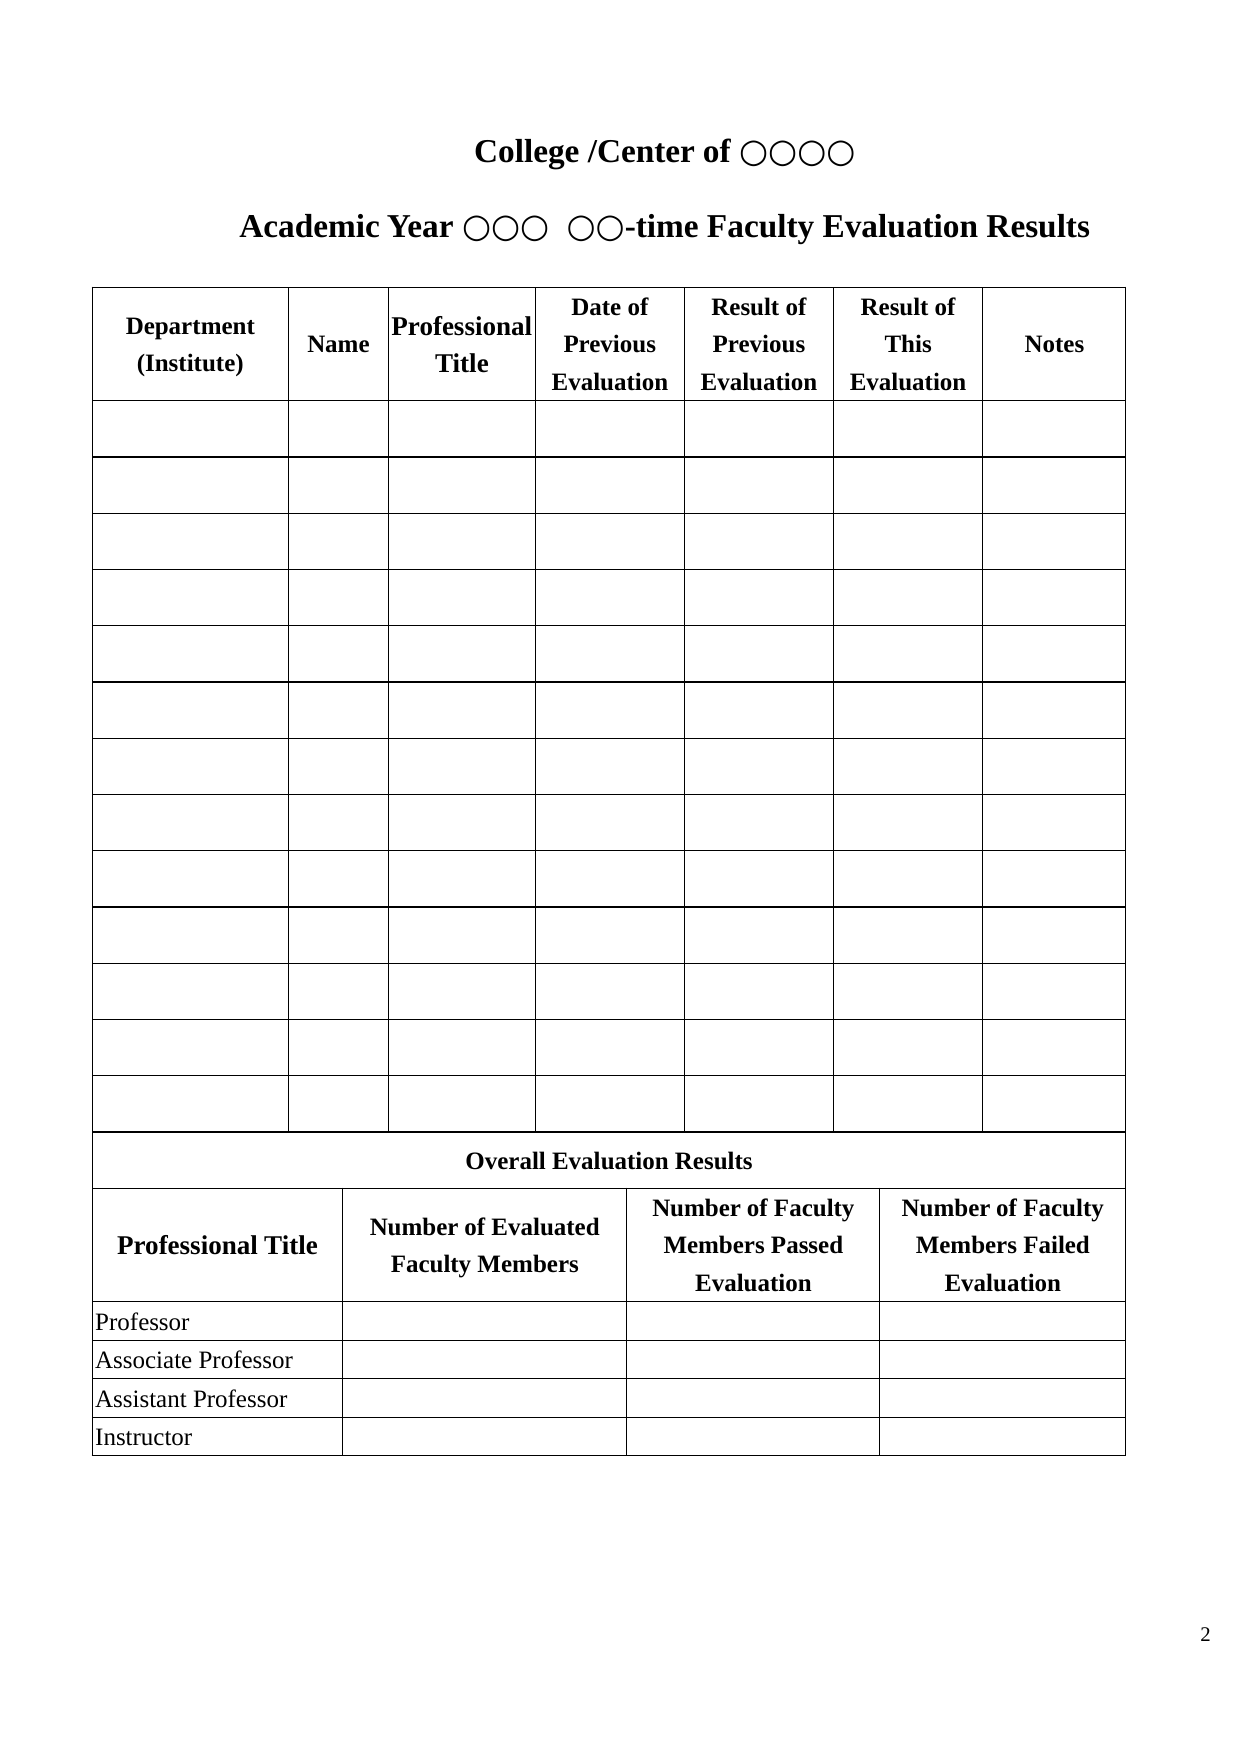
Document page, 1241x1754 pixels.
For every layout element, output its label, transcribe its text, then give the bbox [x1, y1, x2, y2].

table_cell [389, 514, 535, 569]
table_cell Professional Title [93, 1189, 342, 1301]
table_cell [983, 458, 1125, 513]
table_header Date of Previous Evaluation [536, 288, 684, 400]
table_cell [343, 1379, 626, 1417]
table_cell [983, 851, 1125, 906]
table_header Name [289, 288, 388, 400]
table_cell Assistant Professor [93, 1379, 342, 1417]
table_cell [389, 964, 535, 1019]
table_cell [685, 683, 833, 738]
table_cell [983, 401, 1125, 456]
table_cell [343, 1418, 626, 1455]
table_cell [289, 964, 388, 1019]
table_cell [289, 626, 388, 681]
table_cell [834, 514, 982, 569]
table_cell Associate Professor [93, 1341, 342, 1378]
table_cell [685, 739, 833, 794]
table_cell [289, 401, 388, 456]
table_cell [685, 795, 833, 850]
table_cell [834, 851, 982, 906]
table_cell [93, 964, 288, 1019]
table_cell [627, 1418, 879, 1455]
table_cell [983, 1020, 1125, 1075]
table_cell [389, 739, 535, 794]
table_cell Number of Faculty Members Passed Evaluation [627, 1189, 879, 1301]
table_cell [983, 683, 1125, 738]
table_cell [389, 626, 535, 681]
table_cell [685, 851, 833, 906]
table_cell [685, 1020, 833, 1075]
table_cell [536, 458, 684, 513]
table_cell [834, 401, 982, 456]
table_cell [93, 683, 288, 738]
table_cell Instructor [93, 1418, 342, 1455]
table_cell [93, 851, 288, 906]
table_cell Overall Evaluation Results [93, 1133, 1125, 1188]
table_cell [834, 795, 982, 850]
table_cell [536, 795, 684, 850]
table_cell [93, 570, 288, 625]
table_cell [389, 1020, 535, 1075]
table_cell [289, 514, 388, 569]
table_cell [834, 739, 982, 794]
table_cell [389, 908, 535, 963]
table_cell [536, 1076, 684, 1131]
table_cell [627, 1341, 879, 1378]
table_cell [289, 795, 388, 850]
table_cell [93, 401, 288, 456]
table_header Notes [983, 288, 1125, 400]
table_cell [389, 851, 535, 906]
table_cell [536, 401, 684, 456]
table_cell [289, 908, 388, 963]
table_cell [685, 964, 833, 1019]
table_cell [983, 514, 1125, 569]
table_cell [93, 795, 288, 850]
table_cell [834, 1020, 982, 1075]
table_cell [289, 683, 388, 738]
table_header Department (Institute) [93, 288, 288, 400]
text Academic Year ○○○ ○○-time Faculty Evaluation Results [89, 187, 1240, 262]
table_cell [983, 795, 1125, 850]
table_cell [389, 570, 535, 625]
table_cell [834, 626, 982, 681]
table_cell [536, 851, 684, 906]
table_cell [983, 570, 1125, 625]
table_cell [880, 1341, 1125, 1378]
table_cell [289, 1076, 388, 1131]
table_cell Professor [93, 1302, 342, 1340]
table_cell [289, 458, 388, 513]
table_cell [834, 908, 982, 963]
table_cell [685, 626, 833, 681]
table_cell [880, 1418, 1125, 1455]
table_cell [834, 458, 982, 513]
table_cell [685, 401, 833, 456]
table_cell [880, 1302, 1125, 1340]
table_cell [93, 908, 288, 963]
table_cell [93, 1076, 288, 1131]
table_cell [536, 964, 684, 1019]
table_cell [880, 1379, 1125, 1417]
table_cell [627, 1302, 879, 1340]
table_cell [983, 964, 1125, 1019]
table_cell [343, 1302, 626, 1340]
table_cell [289, 1020, 388, 1075]
table_cell [983, 1076, 1125, 1131]
table_cell [685, 458, 833, 513]
table_cell [389, 795, 535, 850]
table_cell [93, 1020, 288, 1075]
table_cell [93, 626, 288, 681]
table_cell Number of Evaluated Faculty Members [343, 1189, 626, 1301]
table_cell [983, 739, 1125, 794]
table_cell [983, 908, 1125, 963]
table_cell [627, 1379, 879, 1417]
table_cell [834, 570, 982, 625]
table_cell [93, 739, 288, 794]
table_cell [389, 458, 535, 513]
table_cell [685, 570, 833, 625]
table_cell [93, 514, 288, 569]
table_cell [389, 401, 535, 456]
table_cell [685, 908, 833, 963]
table_header Professional Title [389, 288, 535, 400]
table_cell [289, 851, 388, 906]
table_cell [983, 626, 1125, 681]
table_cell [536, 514, 684, 569]
table_cell [343, 1341, 626, 1378]
table_cell [834, 1076, 982, 1131]
table_header Result of This Evaluation [834, 288, 982, 400]
table_cell [536, 739, 684, 794]
table_cell [389, 683, 535, 738]
table_cell [834, 683, 982, 738]
text College /Center of ○○○○ [89, 112, 1240, 187]
table_cell [536, 570, 684, 625]
table_cell [93, 458, 288, 513]
table_cell [685, 1076, 833, 1131]
table_cell [289, 570, 388, 625]
table_cell [834, 964, 982, 1019]
table_cell [685, 514, 833, 569]
table_header Result of Previous Evaluation [685, 288, 833, 400]
table_cell [536, 1020, 684, 1075]
table_cell [289, 739, 388, 794]
table_cell [536, 683, 684, 738]
table_cell Number of Faculty Members Failed Evaluation [880, 1189, 1125, 1301]
table_cell [536, 626, 684, 681]
table_cell [536, 908, 684, 963]
table_cell [389, 1076, 535, 1131]
